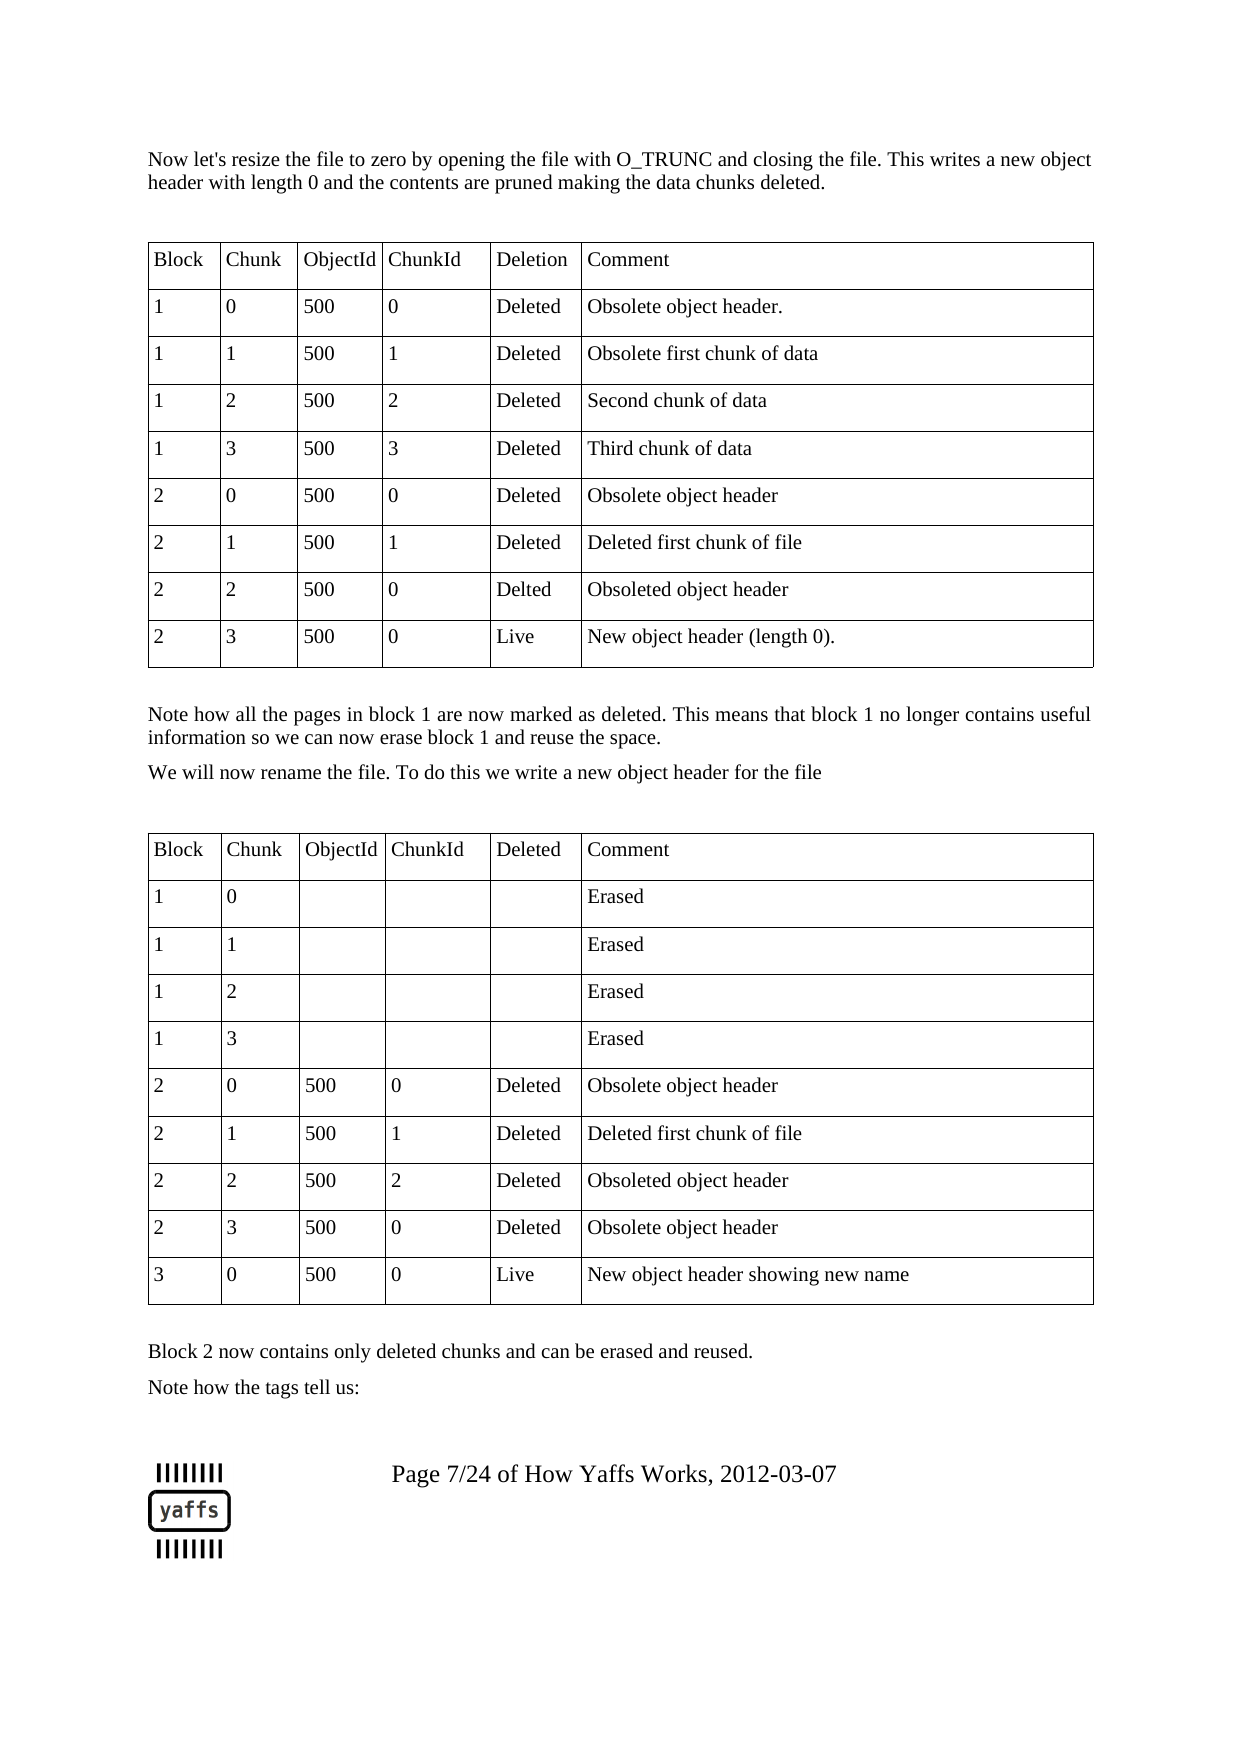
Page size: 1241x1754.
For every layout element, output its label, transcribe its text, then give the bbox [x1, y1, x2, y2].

table_cell Obsolete object header [582, 479, 1093, 525]
picture [148, 1461, 234, 1561]
text Block 2 now contains only deleted chunks and can be erased and reused. [148, 1340, 1093, 1363]
table_cell [300, 928, 385, 974]
table_cell 3 [383, 432, 490, 478]
table_cell 1 [149, 385, 220, 431]
table_cell Obsoleted object header [582, 1164, 1093, 1210]
table_header Block [149, 834, 221, 879]
table_cell [491, 928, 581, 974]
text We will now rename the file. To do this we write a new object header for the file [148, 761, 1093, 784]
table_cell 2 [149, 621, 220, 667]
table_cell Obsolete first chunk of data [582, 337, 1093, 383]
table_cell 2 [149, 1211, 221, 1257]
table_cell Deleted [491, 337, 581, 383]
table_cell 1 [222, 1117, 299, 1163]
table_cell 500 [300, 1211, 385, 1257]
table_cell 3 [221, 432, 297, 478]
table_cell Deleted [491, 1069, 581, 1116]
table_cell 2 [149, 1164, 221, 1210]
table_cell 1 [386, 1117, 490, 1163]
table_cell 1 [149, 928, 221, 974]
table_header ObjectId [300, 834, 385, 879]
table_cell Deleted [491, 1164, 581, 1210]
table_cell 3 [221, 621, 297, 667]
table_cell 2 [149, 526, 220, 572]
table_cell 0 [383, 479, 490, 525]
text Note how the tags tell us: [148, 1376, 1093, 1399]
table_cell Obsolete object header. [582, 290, 1093, 336]
table_cell Third chunk of data [582, 432, 1093, 478]
table_cell [386, 1022, 490, 1068]
table_cell Deleted [491, 1117, 581, 1163]
table_cell Deleted [491, 290, 581, 336]
table_header ChunkId [386, 834, 490, 879]
table_cell [300, 1022, 385, 1068]
table_cell [386, 928, 490, 974]
table_cell 500 [298, 573, 382, 619]
table_cell 1 [383, 337, 490, 383]
table_cell 2 [149, 1069, 221, 1116]
table_cell Deleted [491, 526, 581, 572]
text Note how all the pages in block 1 are now marked as deleted. This means that block 1 no longer contains useful information so we can now erase block 1 and reuse the space. [148, 702, 1093, 749]
table_cell 0 [222, 881, 299, 927]
table_cell 1 [149, 432, 220, 478]
table_cell Obsolete object header [582, 1211, 1093, 1257]
table_cell 1 [221, 337, 297, 383]
table_cell 2 [222, 1164, 299, 1210]
table_header ObjectId [298, 243, 382, 289]
table_cell 3 [149, 1258, 221, 1304]
table_cell 2 [149, 1117, 221, 1163]
table_cell 2 [149, 479, 220, 525]
table_cell [300, 975, 385, 1021]
table_cell 0 [383, 290, 490, 336]
table_cell 1 [383, 526, 490, 572]
table_cell Obsolete object header [582, 1069, 1093, 1116]
table_cell 1 [149, 337, 220, 383]
table_cell Deleted [491, 385, 581, 431]
table_cell 500 [300, 1069, 385, 1116]
table_cell [300, 881, 385, 927]
table_cell Erased [582, 928, 1093, 974]
table_cell 0 [222, 1258, 299, 1304]
table_cell 500 [300, 1258, 385, 1304]
table_cell 0 [383, 573, 490, 619]
table_cell 1 [222, 928, 299, 974]
table_header ChunkId [383, 243, 490, 289]
table_header Block [149, 243, 220, 289]
table_cell Erased [582, 881, 1093, 927]
table_cell 2 [149, 573, 220, 619]
table_cell New object header (length 0). [582, 621, 1093, 667]
table_cell 0 [221, 479, 297, 525]
table_cell 1 [221, 526, 297, 572]
table_cell 2 [222, 975, 299, 1021]
table_cell 500 [298, 337, 382, 383]
table_header Chunk [221, 243, 297, 289]
table_cell 1 [149, 290, 220, 336]
table_cell [491, 1022, 581, 1068]
table_cell 3 [222, 1022, 299, 1068]
table_cell 0 [386, 1258, 490, 1304]
table_cell Deleted [491, 479, 581, 525]
table_cell 0 [383, 621, 490, 667]
table_cell New object header showing new name [582, 1258, 1093, 1304]
table_header Deletion [491, 243, 581, 289]
table_cell 500 [298, 290, 382, 336]
table_cell 500 [300, 1164, 385, 1210]
table_header Comment [582, 243, 1093, 289]
table_cell [491, 881, 581, 927]
table_cell [386, 975, 490, 1021]
table_cell 2 [221, 573, 297, 619]
table_cell 0 [386, 1211, 490, 1257]
table_cell 500 [298, 621, 382, 667]
table_cell 1 [149, 1022, 221, 1068]
table_cell 500 [298, 432, 382, 478]
table_cell Live [491, 1258, 581, 1304]
table_cell 2 [221, 385, 297, 431]
table_cell Erased [582, 1022, 1093, 1068]
table_cell Delted [491, 573, 581, 619]
table_cell Live [491, 621, 581, 667]
table_cell 0 [386, 1069, 490, 1116]
table_cell 500 [300, 1117, 385, 1163]
table_cell Deleted first chunk of file [582, 1117, 1093, 1163]
table_cell 500 [298, 526, 382, 572]
table_cell 500 [298, 479, 382, 525]
table_cell [386, 881, 490, 927]
table_header Chunk [222, 834, 299, 879]
table_header Comment [582, 834, 1093, 879]
table_cell Deleted [491, 432, 581, 478]
table_cell Erased [582, 975, 1093, 1021]
table_cell 1 [149, 975, 221, 1021]
text Now let's resize the file to zero by opening the file with O_TRUNC and closing the file. This writes a new object header with length 0 and the contents are pruned making the data chunks deleted. [148, 148, 1093, 194]
table_cell Deleted [491, 1211, 581, 1257]
table_cell 2 [386, 1164, 490, 1210]
table_header Deleted [491, 834, 581, 879]
table_cell 2 [383, 385, 490, 431]
table_cell 0 [222, 1069, 299, 1116]
table_cell 3 [222, 1211, 299, 1257]
table_cell Deleted first chunk of file [582, 526, 1093, 572]
table_cell 500 [298, 385, 382, 431]
table_cell 1 [149, 881, 221, 927]
table_cell 0 [221, 290, 297, 336]
table_cell Obsoleted object header [582, 573, 1093, 619]
table_cell [491, 975, 581, 1021]
table_cell Second chunk of data [582, 385, 1093, 431]
